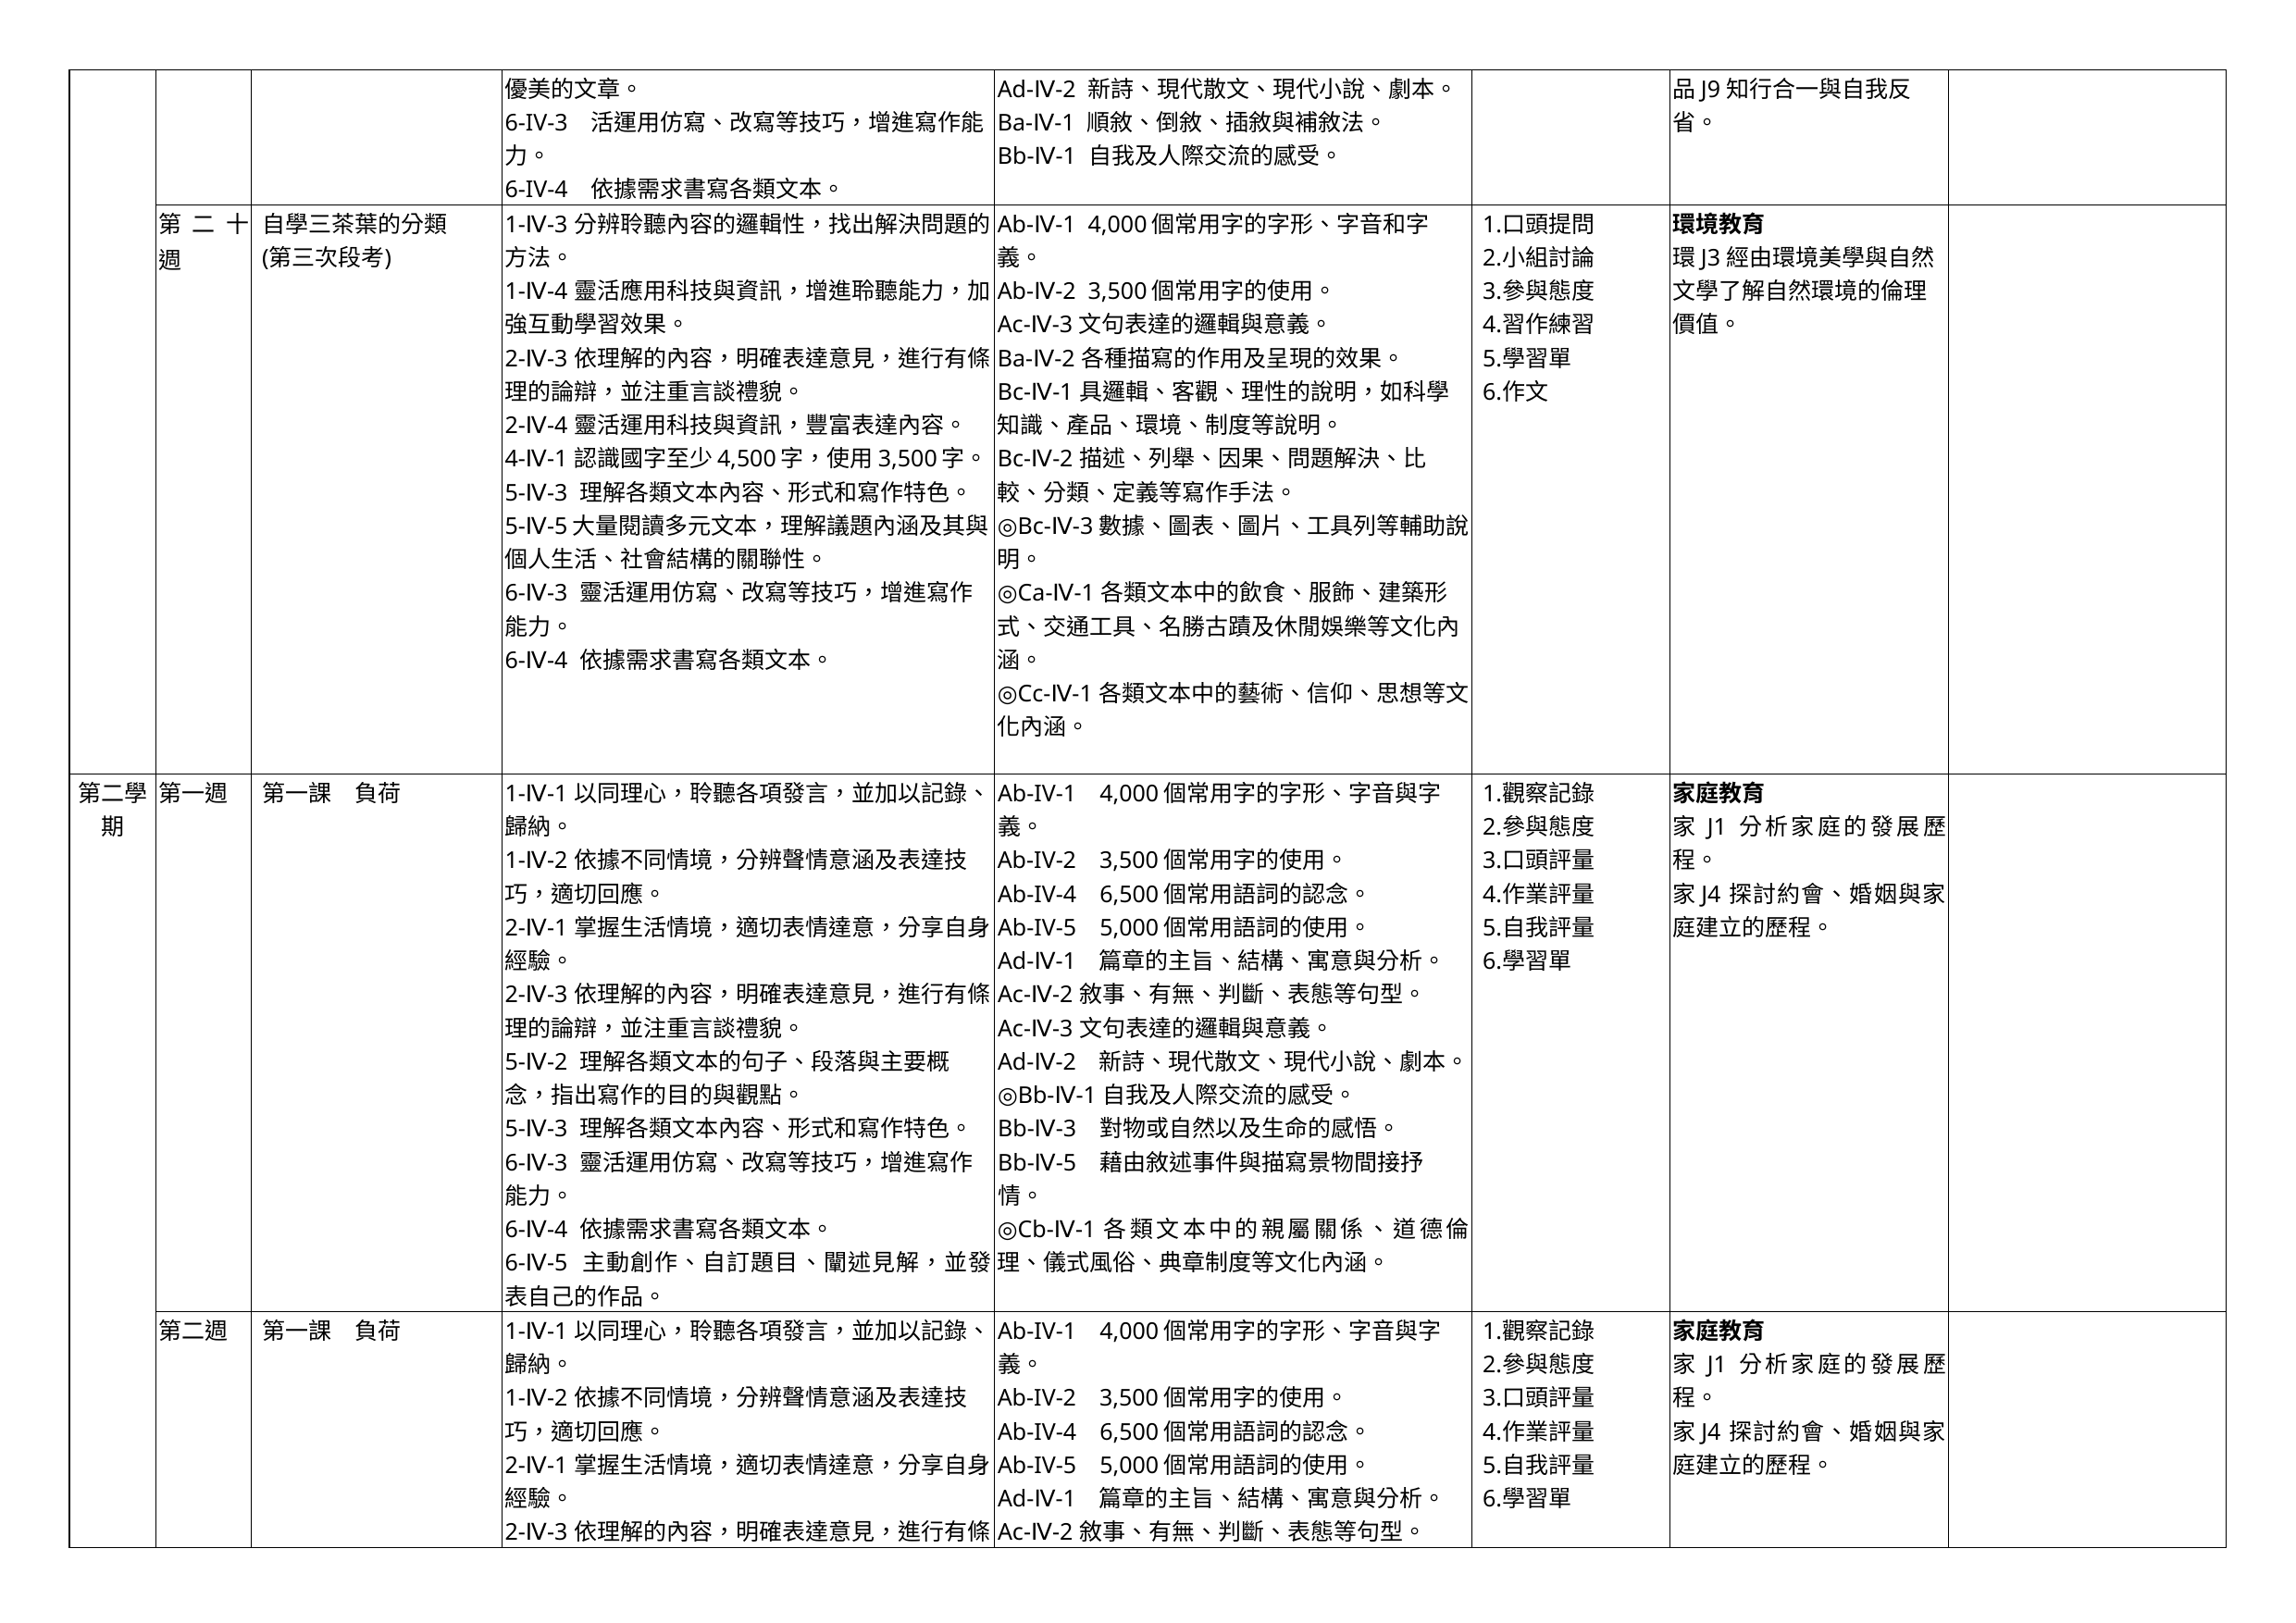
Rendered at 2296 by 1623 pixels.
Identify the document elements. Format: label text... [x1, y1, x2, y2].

table_cell [1472, 70, 1669, 204]
table_cell 第二十週 [156, 205, 251, 774]
table_cell Ad-Ⅳ-2 新詩、現代散文、現代小說、劇本。 Ba-Ⅳ-1 順敘、倒敘、插敘與補敘法。 Bb-Ⅳ-1 自我及人際交流的感受。 [995, 70, 1471, 204]
table_cell 1.觀察記錄 2.參與態度 3.口頭評量 4.作業評量 5.自我評量 6.學習單 [1472, 1312, 1669, 1547]
table_cell 環境教育 環 J3 經由環境美學與自然文學了解自然環境的倫理價值。 [1670, 205, 1948, 774]
table_cell 優美的文章。 6-IV-3 活運用仿寫、改寫等技巧，增進寫作能力。 6-IV-4 依據需求書寫各類文本。 [503, 70, 994, 204]
table_cell 第一週 [156, 774, 251, 1311]
table_cell 第一課 負荷 [252, 1312, 502, 1547]
table_cell 第一課 負荷 [252, 774, 502, 1311]
table_cell [252, 70, 502, 204]
table_cell 1-Ⅳ-1 以同理心，聆聽各項發言，並加以記錄、歸納。 1-Ⅳ-2 依據不同情境，分辨聲情意涵及表達技巧，適切回應。 2-Ⅳ-1 掌握生活情境，適切表情達意，分享自身經驗。 2-Ⅳ-3 依理解的內容，明確表達意見，進行有條理的論辯，並注重言談禮貌。 5-Ⅳ-2 理解各類文本的句子、段落與主要概念，指出寫作的目的與觀點。 5-Ⅳ-3 理解各類文本內容、形式和寫作特色。 6-Ⅳ-3 靈活運用仿寫、改寫等技巧，增進寫作能力。 6-Ⅳ-4 依據需求書寫各類文本。 6-Ⅳ-5 主動創作、自訂題目、闡述見解，並發表自己的作品。 [503, 774, 994, 1311]
table_cell 自學三茶葉的分類 (第三次段考) [252, 205, 502, 774]
table_cell [156, 70, 251, 204]
table_cell 家庭教育 家 J1 分析家庭的發展歷程。 家J4 探討約會、婚姻與家庭建立的歷程。 [1670, 774, 1948, 1311]
table_cell [1949, 1312, 2226, 1547]
table_cell Ab-Ⅳ-1 4,000個常用字的字形、字音和字義。 Ab-Ⅳ-2 3,500個常用字的使用。 Ac-Ⅳ-3 文句表達的邏輯與意義。 Ba-Ⅳ-2 各種描寫的作用及呈現的效果。 Bc-Ⅳ-1 具邏輯、客觀、理性的說明，如科學知識、產品、環境、制度等說明。 Bc-Ⅳ-2 描述、列舉、因果、問題解決、比較、分類、定義等寫作手法。 ◎Bc-Ⅳ-3 數據、圖表、圖片、工具列等輔助說明。 ◎Ca-Ⅳ-1 各類文本中的飲食、服飾、建築形式、交通工具、名勝古蹟及休閒娛樂等文化內涵。 ◎Cc-Ⅳ-1 各類文本中的藝術、信仰、思想等文化內涵。 [995, 205, 1471, 774]
table_cell 1-Ⅳ-3 分辨聆聽內容的邏輯性，找出解決問題的方法。 1-Ⅳ-4 靈活應用科技與資訊，增進聆聽能力，加強互動學習效果。 2-Ⅳ-3 依理解的內容，明確表達意見，進行有條理的論辯，並注重言談禮貌。 2-Ⅳ-4 靈活運用科技與資訊，豐富表達內容。 4-Ⅳ-1 認識國字至少4,500字，使用3,500字。 5-Ⅳ-3 理解各類文本內容、形式和寫作特色。 5-Ⅳ-5大量閱讀多元文本，理解議題內涵及其與個人生活、社會結構的關聯性。 6-Ⅳ-3 靈活運用仿寫、改寫等技巧，增進寫作能力。 6-Ⅳ-4 依據需求書寫各類文本。 [503, 205, 994, 774]
table_cell 第二學期 [70, 774, 155, 1547]
table_cell [1949, 205, 2226, 774]
table_cell [1949, 774, 2226, 1311]
table_cell Ab-IV-1 4,000個常用字的字形、字音與字義。 Ab-IV-2 3,500個常用字的使用。 Ab-IV-4 6,500個常用語詞的認念。 Ab-IV-5 5,000個常用語詞的使用。 Ad-Ⅳ-1 篇章的主旨、結構、寓意與分析。 Ac-Ⅳ-2 敘事、有無、判斷、表態等句型。 Ac-Ⅳ-3 文句表達的邏輯與意義。 Ad-Ⅳ-2 新詩、現代散文、現代小說、劇本。 ◎Bb-Ⅳ-1 自我及人際交流的感受。 Bb-Ⅳ-3 對物或自然以及生命的感悟。 Bb-Ⅳ-5 藉由敘述事件與描寫景物間接抒情。 ◎Cb-Ⅳ-1各類文本中的親屬關係、道德倫理、儀式風俗、典章制度等文化內涵。 [995, 774, 1471, 1311]
table_cell 品 J9 知行合一與自我反省。 [1670, 70, 1948, 204]
table_cell Ab-IV-1 4,000個常用字的字形、字音與字義。 Ab-IV-2 3,500個常用字的使用。 Ab-IV-4 6,500個常用語詞的認念。 Ab-IV-5 5,000個常用語詞的使用。 Ad-Ⅳ-1 篇章的主旨、結構、寓意與分析。 Ac-Ⅳ-2 敘事、有無、判斷、表態等句型。 [995, 1312, 1471, 1547]
table_cell 1.觀察記錄 2.參與態度 3.口頭評量 4.作業評量 5.自我評量 6.學習單 [1472, 774, 1669, 1311]
table_cell 家庭教育 家 J1 分析家庭的發展歷程。 家J4 探討約會、婚姻與家庭建立的歷程。 [1670, 1312, 1948, 1547]
table_cell 1-Ⅳ-1 以同理心，聆聽各項發言，並加以記錄、歸納。 1-Ⅳ-2 依據不同情境，分辨聲情意涵及表達技巧，適切回應。 2-Ⅳ-1 掌握生活情境，適切表情達意，分享自身經驗。 2-Ⅳ-3 依理解的內容，明確表達意見，進行有條 [503, 1312, 994, 1547]
table_cell 1.口頭提問 2.小組討論 3.參與態度 4.習作練習 5.學習單 6.作文 [1472, 205, 1669, 774]
table_cell [1949, 70, 2226, 204]
table_cell 第二週 [156, 1312, 251, 1547]
